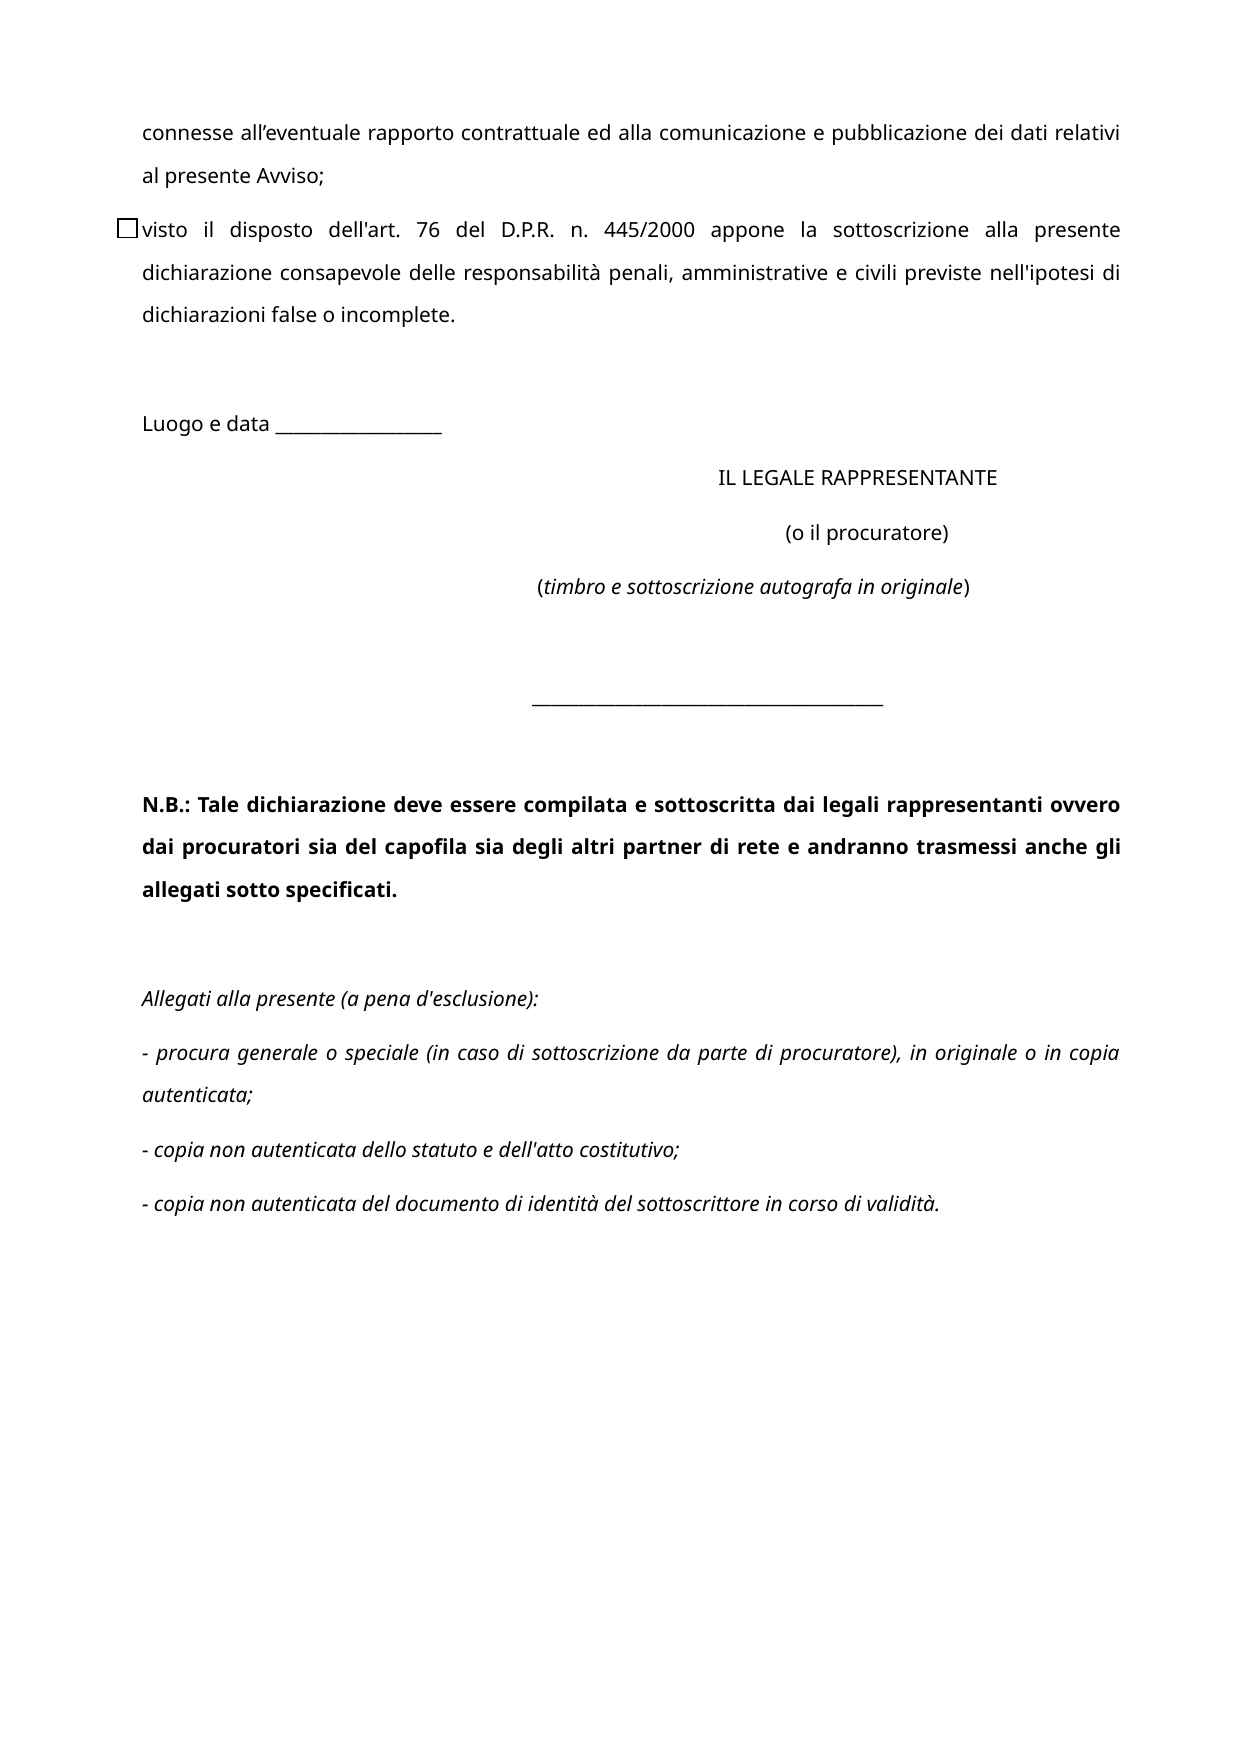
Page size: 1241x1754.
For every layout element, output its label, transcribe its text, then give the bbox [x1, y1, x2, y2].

text IL LEGALE RAPPRESENTANTE [142, 463, 1122, 492]
list connesse all’eventuale rapporto contrattuale ed alla comunicazione e pubblicazione dei dati relativi al presente Avviso; [142, 118, 1122, 189]
text ______________________________________ [142, 681, 1122, 709]
text N.B.: Tale dichiarazione deve essere compilata e sottoscritta dai legali rappresentanti ovvero dai procuratori sia del capofila sia degli altri partner di rete e andranno trasmessi anche gli allegati sotto specificati. [142, 790, 1122, 903]
text - copia non autenticata del documento di identità del sottoscrittore in corso di validità. [142, 1189, 1122, 1218]
text (timbro e sottoscrizione autografa in originale) [142, 572, 1122, 601]
text Allegati alla presente (a pena d'esclusione): [142, 984, 1122, 1012]
text Luogo e data __________________ [142, 409, 1122, 437]
text - procura generale o speciale (in caso di sottoscrizione da parte di procuratore), in originale o in copia autenticata; [142, 1038, 1122, 1109]
text (o il procuratore) [142, 518, 1122, 546]
list visto il disposto dell'art. 76 del D.P.R. n. 445/2000 appone la sottoscrizione alla presente dichiarazione consapevole delle responsabilità penali, amministrative e civili previste nell'ipotesi di dichiarazioni false o incomplete. [142, 215, 1122, 329]
text - copia non autenticata dello statuto e dell'atto costitutivo; [142, 1135, 1122, 1163]
